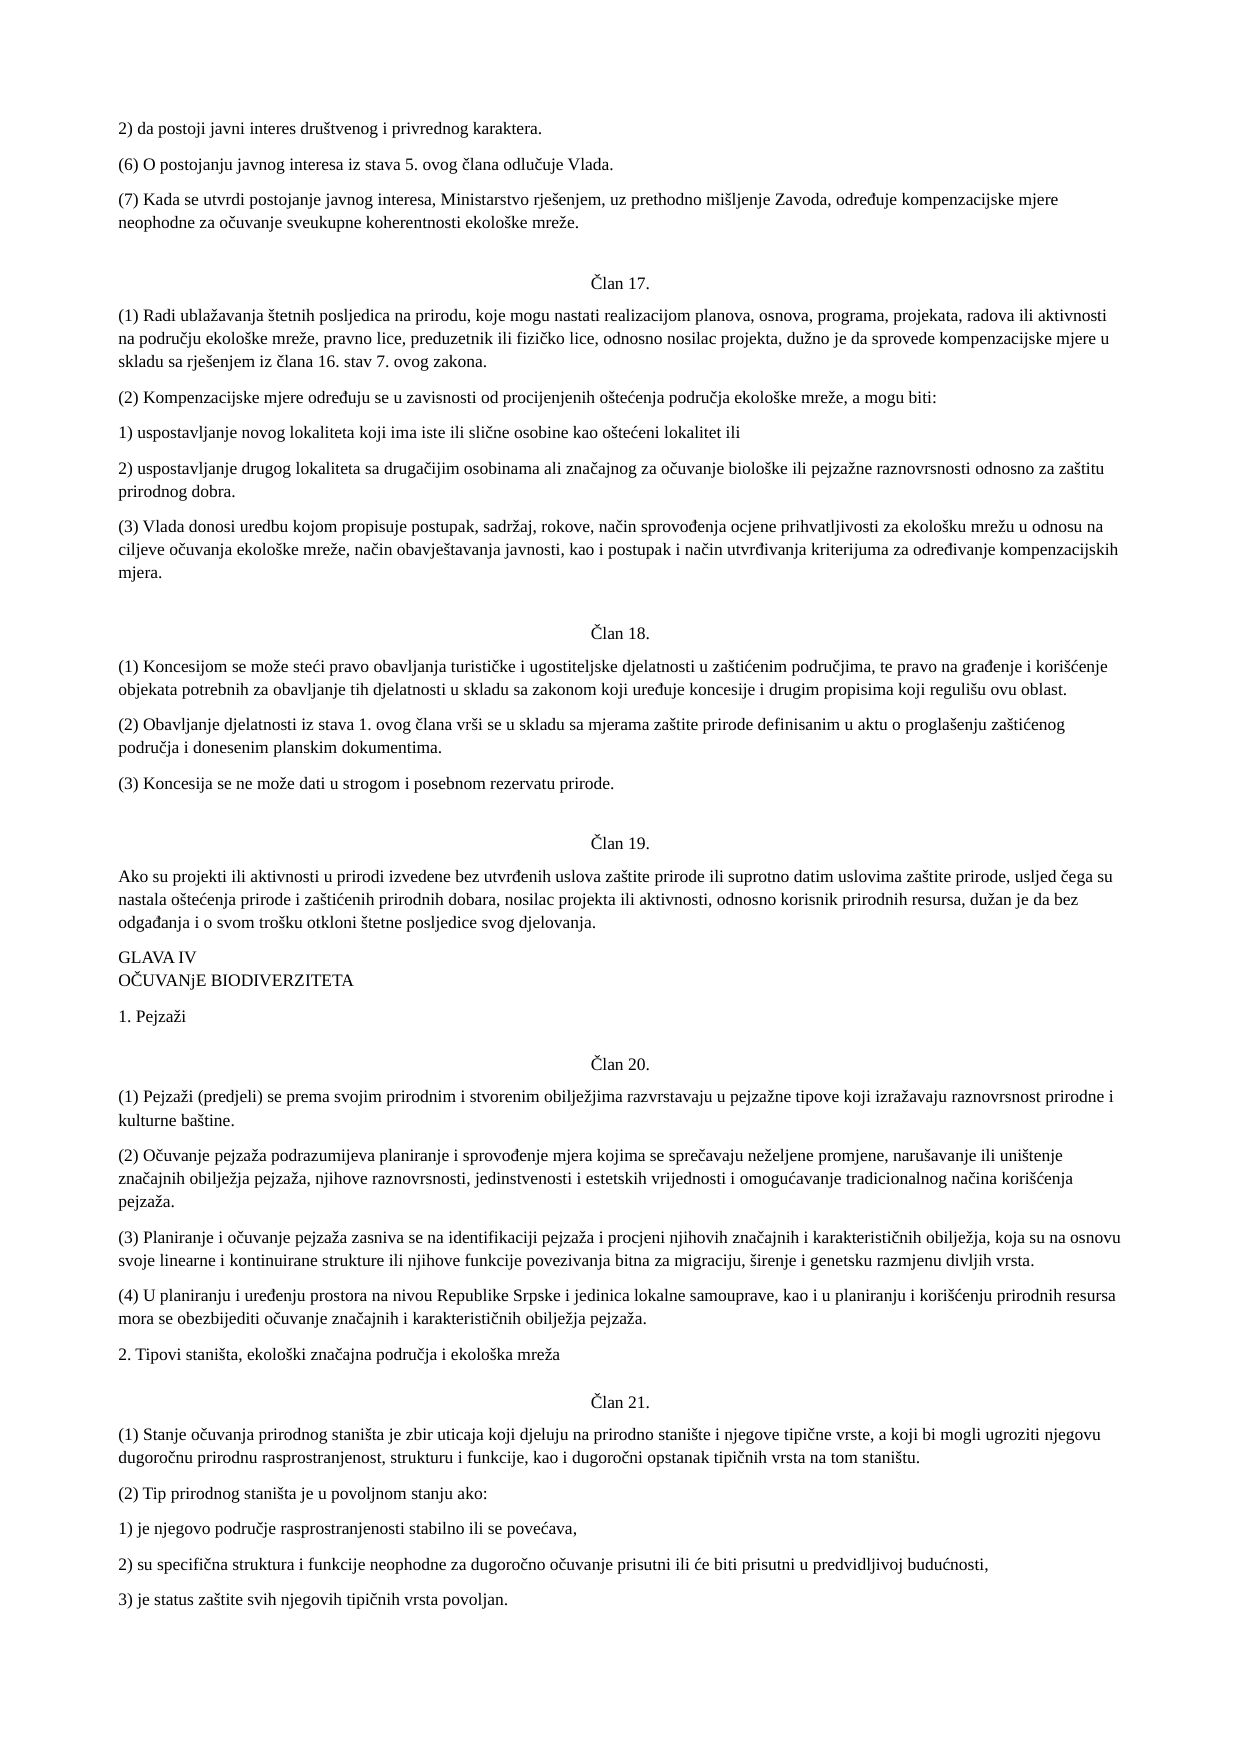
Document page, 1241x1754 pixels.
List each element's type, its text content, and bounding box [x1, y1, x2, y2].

text 2) da postoji javni interes društvenog i privrednog karaktera. [118, 118, 1122, 138]
text Ako su projekti ili aktivnosti u prirodi izvedene bez utvrđenih uslova zaštite prirode ili suprotno datim uslovima zaštite prirode, usljed čega su nastala oštećenja prirode i zaštićenih prirodnih dobara, nosilac projekta ili aktivnosti, odnosno korisnik prirodnih resursa, dužan je da bez odgađanja i o svom trošku otkloni štetne posljedice svog djelovanja. [118, 866, 1122, 932]
text (2) Očuvanje pejzaža podrazumijeva planiranje i sprovođenje mjera kojima se sprečavaju neželjene promjene, narušavanje ili uništenje značajnih obilježja pejzaža, njihove raznovrsnosti, jedinstvenosti i estetskih vrijednosti i omogućavanje tradicionalnog načina korišćenja pejzaža. [118, 1145, 1122, 1211]
text 1) uspostavljanje novog lokaliteta koji ima iste ili slične osobine kao oštećeni lokalitet ili [118, 422, 1122, 442]
text (7) Kada se utvrdi postojanje javnog interesa, Ministarstvo rješenjem, uz prethodno mišljenje Zavoda, određuje kompenzacijske mjere neophodne za očuvanje sveukupne koherentnosti ekološke mreže. [118, 189, 1122, 232]
subtitle Član 18. [118, 623, 1122, 643]
subtitle Član 20. [118, 1054, 1122, 1074]
text (1) Koncesijom se može steći pravo obavljanja turističke i ugostiteljske djelatnosti u zaštićenim područjima, te pravo na građenje i korišćenje objekata potrebnih za obavljanje tih djelatnosti u skladu sa zakonom koji uređuje koncesije i drugim propisima koji regulišu ovu oblast. [118, 656, 1122, 699]
text (2) Tip prirodnog staništa je u povoljnom stanju ako: [118, 1483, 1122, 1503]
text (3) Koncesija se ne može dati u strogom i posebnom rezervatu prirode. [118, 773, 1122, 793]
text 1) je njegovo područje rasprostranjenosti stabilno ili se povećava, [118, 1518, 1122, 1538]
text GLAVA IV OČUVANjE BIODIVERZITETA [118, 947, 1122, 991]
text 2) uspostavljanje drugog lokaliteta sa drugačijim osobinama ali značajnog za očuvanje biološke ili pejzažne raznovrsnosti odnosno za zaštitu prirodnog dobra. [118, 458, 1122, 501]
text 1. Pejzaži [118, 1006, 1122, 1026]
subtitle Član 19. [118, 833, 1122, 853]
text (3) Planiranje i očuvanje pejzaža zasniva se na identifikaciji pejzaža i procjeni njihovih značajnih i karakterističnih obilježja, koja su na osnovu svoje linearne i kontinuirane strukture ili njihove funkcije povezivanja bitna za migraciju, širenje i genetsku razmjenu divljih vrsta. [118, 1227, 1122, 1270]
subtitle Član 21. [118, 1392, 1122, 1412]
subtitle Član 17. [118, 273, 1122, 293]
text (1) Radi ublažavanja štetnih posljedica na prirodu, koje mogu nastati realizacijom planova, osnova, programa, projekata, radova ili aktivnosti na području ekološke mreže, pravno lice, preduzetnik ili fizičko lice, odnosno nosilac projekta, dužno je da sprovede kompenzacijske mjere u skladu sa rješenjem iz člana 16. stav 7. ovog zakona. [118, 305, 1122, 371]
text (1) Pejzaži (predjeli) se prema svojim prirodnim i stvorenim obilježjima razvrstavaju u pejzažne tipove koji izražavaju raznovrsnost prirodne i kulturne baštine. [118, 1087, 1122, 1130]
text (6) O postojanju javnog interesa iz stava 5. ovog člana odlučuje Vlada. [118, 154, 1122, 174]
text (2) Obavljanje djelatnosti iz stava 1. ovog člana vrši se u skladu sa mjerama zaštite prirode definisanim u aktu o proglašenju zaštićenog područja i donesenim planskim dokumentima. [118, 714, 1122, 757]
text 2. Tipovi staništa, ekološki značajna područja i ekološka mreža [118, 1344, 1122, 1364]
text 2) su specifična struktura i funkcije neophodne za dugoročno očuvanje prisutni ili će biti prisutni u predvidljivoj budućnosti, [118, 1554, 1122, 1574]
text (1) Stanje očuvanja prirodnog staništa je zbir uticaja koji djeluju na prirodno stanište i njegove tipične vrste, a koji bi mogli ugroziti njegovu dugoročnu prirodnu rasprostranjenost, strukturu i funkcije, kao i dugoročni opstanak tipičnih vrsta na tom staništu. [118, 1424, 1122, 1467]
text (2) Kompenzacijske mjere određuju se u zavisnosti od procijenjenih oštećenja područja ekološke mreže, a mogu biti: [118, 387, 1122, 407]
text (4) U planiranju i uređenju prostora na nivou Republike Srpske i jedinica lokalne samouprave, kao i u planiranju i korišćenju prirodnih resursa mora se obezbijediti očuvanje značajnih i karakterističnih obilježja pejzaža. [118, 1285, 1122, 1328]
text 3) je status zaštite svih njegovih tipičnih vrsta povoljan. [118, 1589, 1122, 1609]
text (3) Vlada donosi uredbu kojom propisuje postupak, sadržaj, rokove, način sprovođenja ocjene prihvatljivosti za ekološku mrežu u odnosu na ciljeve očuvanja ekološke mreže, način obavještavanja javnosti, kao i postupak i način utvrđivanja kriterijuma za određivanje kompenzacijskih mjera. [118, 516, 1122, 583]
